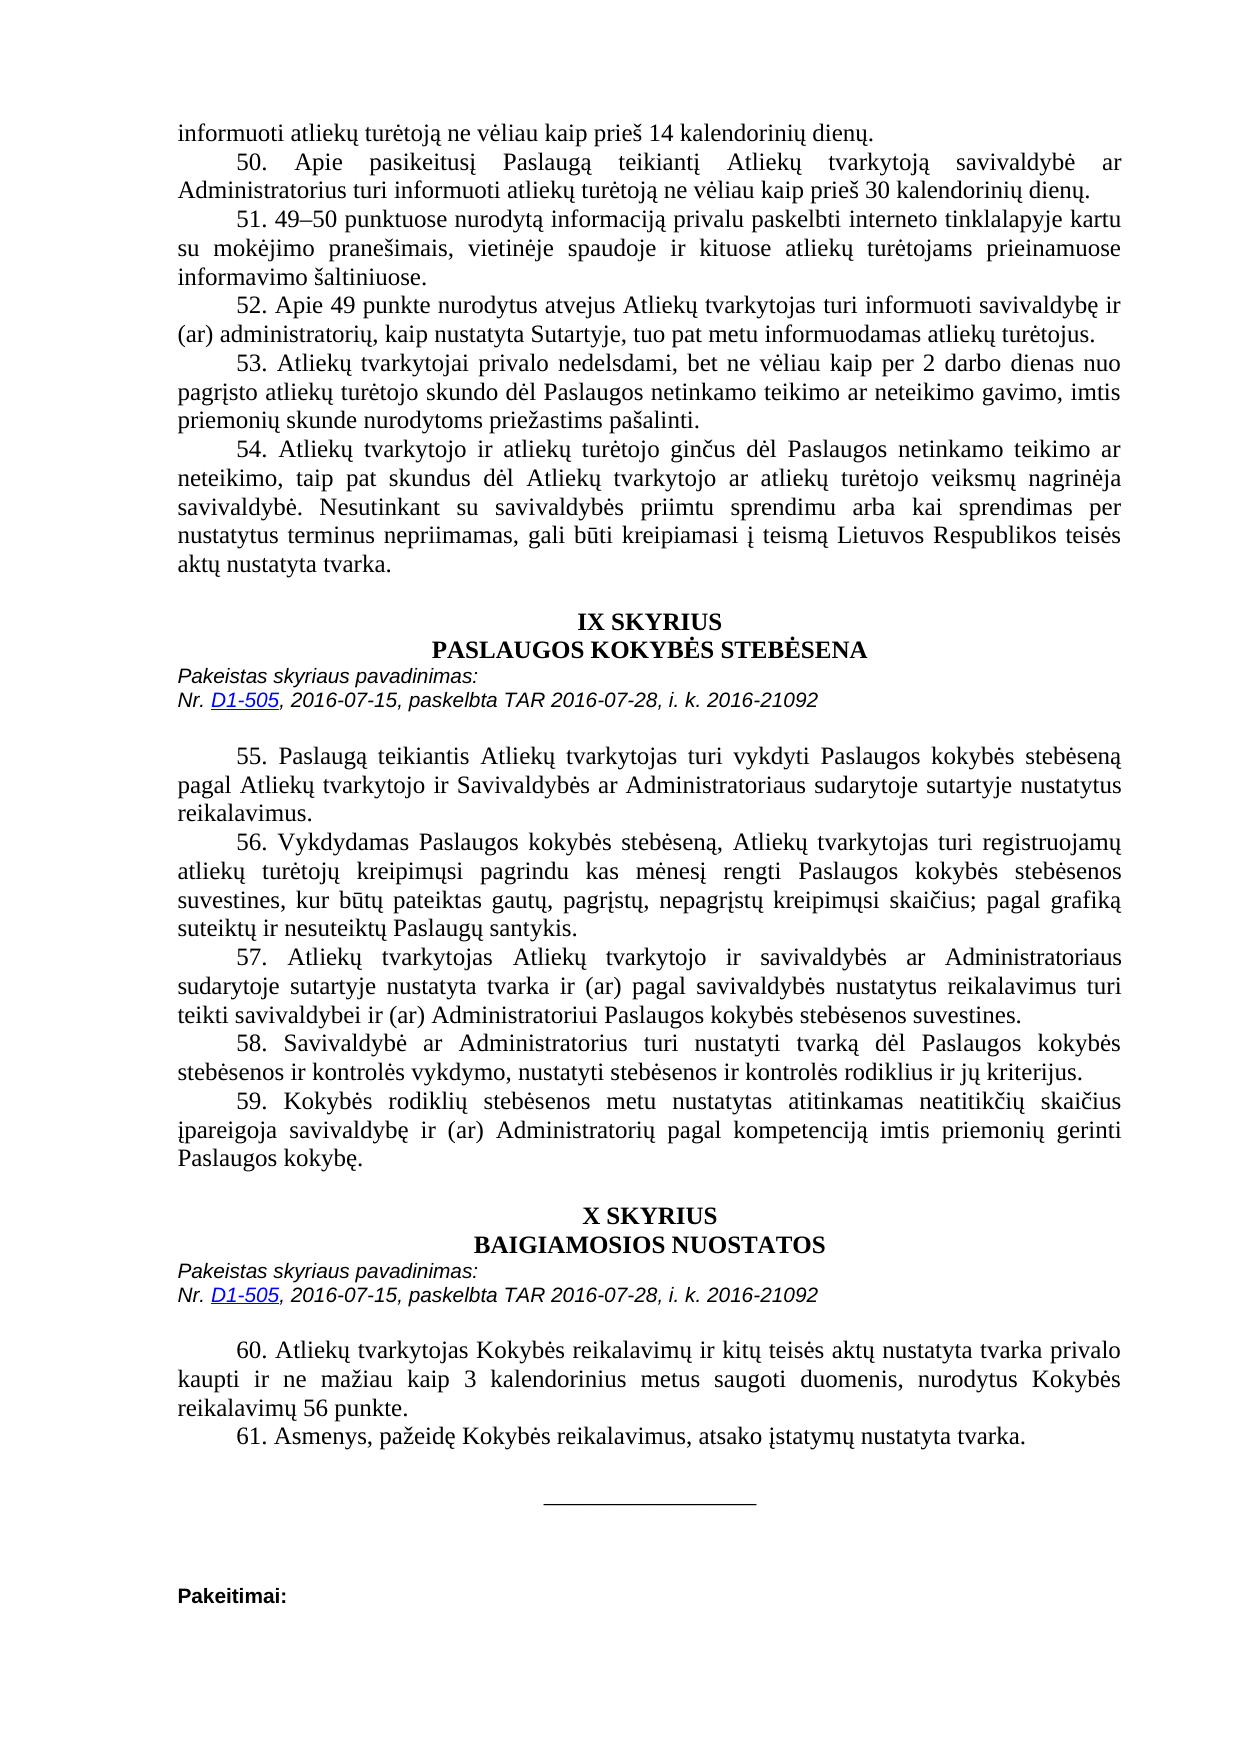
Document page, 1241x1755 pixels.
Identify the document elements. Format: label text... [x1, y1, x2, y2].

text Nr. D1-505, 2016-07-15, paskelbta TAR 2016-07-28, i. k. 2016-21092 [177, 688, 1122, 712]
text Nr. D1-505, 2016-07-15, paskelbta TAR 2016-07-28, i. k. 2016-21092 [177, 1282, 1122, 1306]
text Pakeistas skyriaus pavadinimas: [177, 1258, 1122, 1282]
text Pakeitimai: [177, 1584, 1122, 1608]
text PASLAUGOS KOKYBĖS STEBĖSENA [177, 636, 1122, 664]
text 55. Paslaugą teikiantis Atliekų tvarkytojas turi vykdyti Paslaugos kokybės stebėseną pagal Atliekų tvarkytojo ir Savivaldybės ar Administratoriaus sudarytoje sutartyje nustatytus reikalavimus. [177, 741, 1122, 827]
text Pakeistas skyriaus pavadinimas: [177, 664, 1122, 688]
text 53. Atliekų tvarkytojai privalo nedelsdami, bet ne vėliau kaip per 2 darbo dienas nuo pagrįsto atliekų turėtojo skundo dėl Paslaugos netinkamo teikimo ar neteikimo gavimo, imtis priemonių skunde nurodytoms priežastims pašalinti. [177, 348, 1122, 434]
text informuoti atliekų turėtoją ne vėliau kaip prieš 14 kalendorinių dienų. [177, 118, 1122, 147]
text 59. Kokybės rodiklių stebėsenos metu nustatytas atitinkamas neatitikčių skaičius įpareigoja savivaldybę ir (ar) Administratorių pagal kompetenciją imtis priemonių gerinti Paslaugos kokybę. [177, 1086, 1122, 1172]
text 57. Atliekų tvarkytojas Atliekų tvarkytojo ir savivaldybės ar Administratoriaus sudarytoje sutartyje nustatyta tvarka ir (ar) pagal savivaldybės nustatytus reikalavimus turi teikti savivaldybei ir (ar) Administratoriui Paslaugos kokybės stebėsenos suvestines. [177, 942, 1122, 1028]
text 54. Atliekų tvarkytojo ir atliekų turėtojo ginčus dėl Paslaugos netinkamo teikimo ar neteikimo, taip pat skundus dėl Atliekų tvarkytojo ar atliekų turėtojo veiksmų nagrinėja savivaldybė. Nesutinkant su savivaldybės priimtu sprendimu arba kai sprendimas per nustatytus terminus nepriimamas, gali būti kreipiamasi į teismą Lietuvos Respublikos teisės aktų nustatyta tvarka. [177, 434, 1122, 578]
text 61. Asmenys, pažeidę Kokybės reikalavimus, atsako įstatymų nustatyta tvarka. [177, 1421, 1122, 1450]
text 50. Apie pasikeitusį Paslaugą teikiantį Atliekų tvarkytoją savivaldybė ar Administratorius turi informuoti atliekų turėtoją ne vėliau kaip prieš 30 kalendorinių dienų. [177, 147, 1122, 204]
text IX SKYRIUS [177, 607, 1122, 636]
text 51. 49–50 punktuose nurodytą informaciją privalu paskelbti interneto tinklalapyje kartu su mokėjimo pranešimais, vietinėje spaudoje ir kituose atliekų turėtojams prieinamuose informavimo šaltiniuose. [177, 204, 1122, 291]
text _________________ [177, 1479, 1122, 1508]
text X SKYRIUS [177, 1201, 1122, 1230]
text 56. Vykdydamas Paslaugos kokybės stebėseną, Atliekų tvarkytojas turi registruojamų atliekų turėtojų kreipimųsi pagrindu kas mėnesį rengti Paslaugos kokybės stebėsenos suvestines, kur būtų pateiktas gautų, pagrįstų, nepagrįstų kreipimųsi skaičius; pagal grafiką suteiktų ir nesuteiktų Paslaugų santykis. [177, 827, 1122, 942]
text 60. Atliekų tvarkytojas Kokybės reikalavimų ir kitų teisės aktų nustatyta tvarka privalo kaupti ir ne mažiau kaip 3 kalendorinius metus saugoti duomenis, nurodytus Kokybės reikalavimų 56 punkte. [177, 1335, 1122, 1421]
text 58. Savivaldybė ar Administratorius turi nustatyti tvarką dėl Paslaugos kokybės stebėsenos ir kontrolės vykdymo, nustatyti stebėsenos ir kontrolės rodiklius ir jų kriterijus. [177, 1028, 1122, 1086]
text BAIGIAMOSIOS NUOSTATOS [177, 1230, 1122, 1258]
text 52. Apie 49 punkte nurodytus atvejus Atliekų tvarkytojas turi informuoti savivaldybę ir (ar) administratorių, kaip nustatyta Sutartyje, tuo pat metu informuodamas atliekų turėtojus. [177, 291, 1122, 348]
